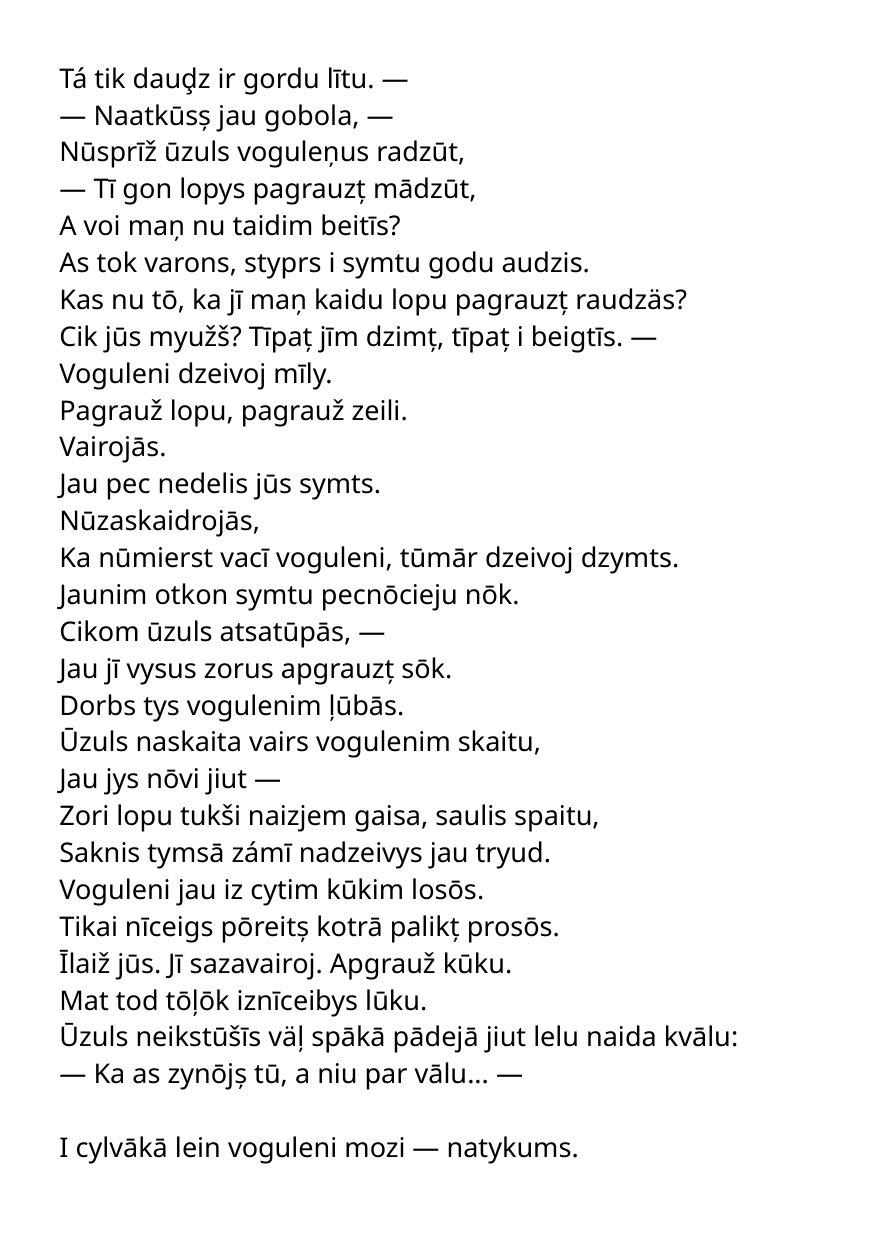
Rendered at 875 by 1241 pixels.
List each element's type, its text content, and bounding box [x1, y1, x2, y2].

text Jaunim otkon symtu pecnōcieju nōk. [59, 575, 815, 612]
text Jau jys nōvi jiut — [59, 760, 815, 797]
text Voguleni jau iz cytim kūkim losōs. [59, 870, 815, 907]
text — Tī gon lopys pagrauzț mādzūt, [59, 170, 815, 207]
text Nūsprīž ūzuls voguleņus radzūt, [59, 133, 815, 170]
text Vairojās. [59, 428, 815, 465]
text Ūzuls naskaita vairs vogulenim skaitu, [59, 723, 815, 760]
text Voguleni dzeivoj mīly. [59, 354, 815, 391]
text Nūzaskaidrojās, [59, 502, 815, 538]
text Ūzuls neikstūšīs väļ spākā pādejā jiut lelu naida kvālu: [59, 1018, 815, 1055]
text Tikai nīceigs pōreitș kotrā palikț prosōs. [59, 907, 815, 944]
text — Naatkūsș jau gobola, — [59, 96, 815, 133]
text Kas nu tō, ka jī maņ kaidu lopu pagrauzț raudzäs? [59, 280, 815, 317]
text Dorbs tys vogulenim ļūbās. [59, 686, 815, 723]
text Ka nūmierst vacī voguleni, tūmār dzeivoj dzymts. [59, 538, 815, 575]
text Īlaiž jūs. Jī sazavairoj. Apgrauž kūku. [59, 944, 815, 981]
text Jau jī vysus zorus apgrauzț sōk. [59, 649, 815, 686]
text Cik jūs myužš? Tīpaț jīm dzimț, tīpaț i beigtīs. — [59, 317, 815, 354]
text Tá tik dauḑz ir gordu lītu. — [59, 59, 815, 96]
text Cikom ūzuls atsatūpās, — [59, 612, 815, 649]
text — Ka as zynōjș tū, a niu par vālu... — [59, 1055, 815, 1092]
text As tok varons, styprs i symtu godu audzis. [59, 243, 815, 280]
text Mat tod tōļōk iznīceibys lūku. [59, 981, 815, 1018]
text A voi maņ nu taidim beitīs? [59, 207, 815, 243]
text Zori lopu tukši naizjem gaisa, saulis spaitu, [59, 797, 815, 833]
text Saknis tymsā zámī nadzeivys jau tryud. [59, 833, 815, 870]
text Jau pec nedelis jūs symts. [59, 465, 815, 502]
text I cylvākā lein voguleni mozi — natykums. [59, 1128, 815, 1165]
text Pagrauž lopu, pagrauž zeili. [59, 391, 815, 428]
